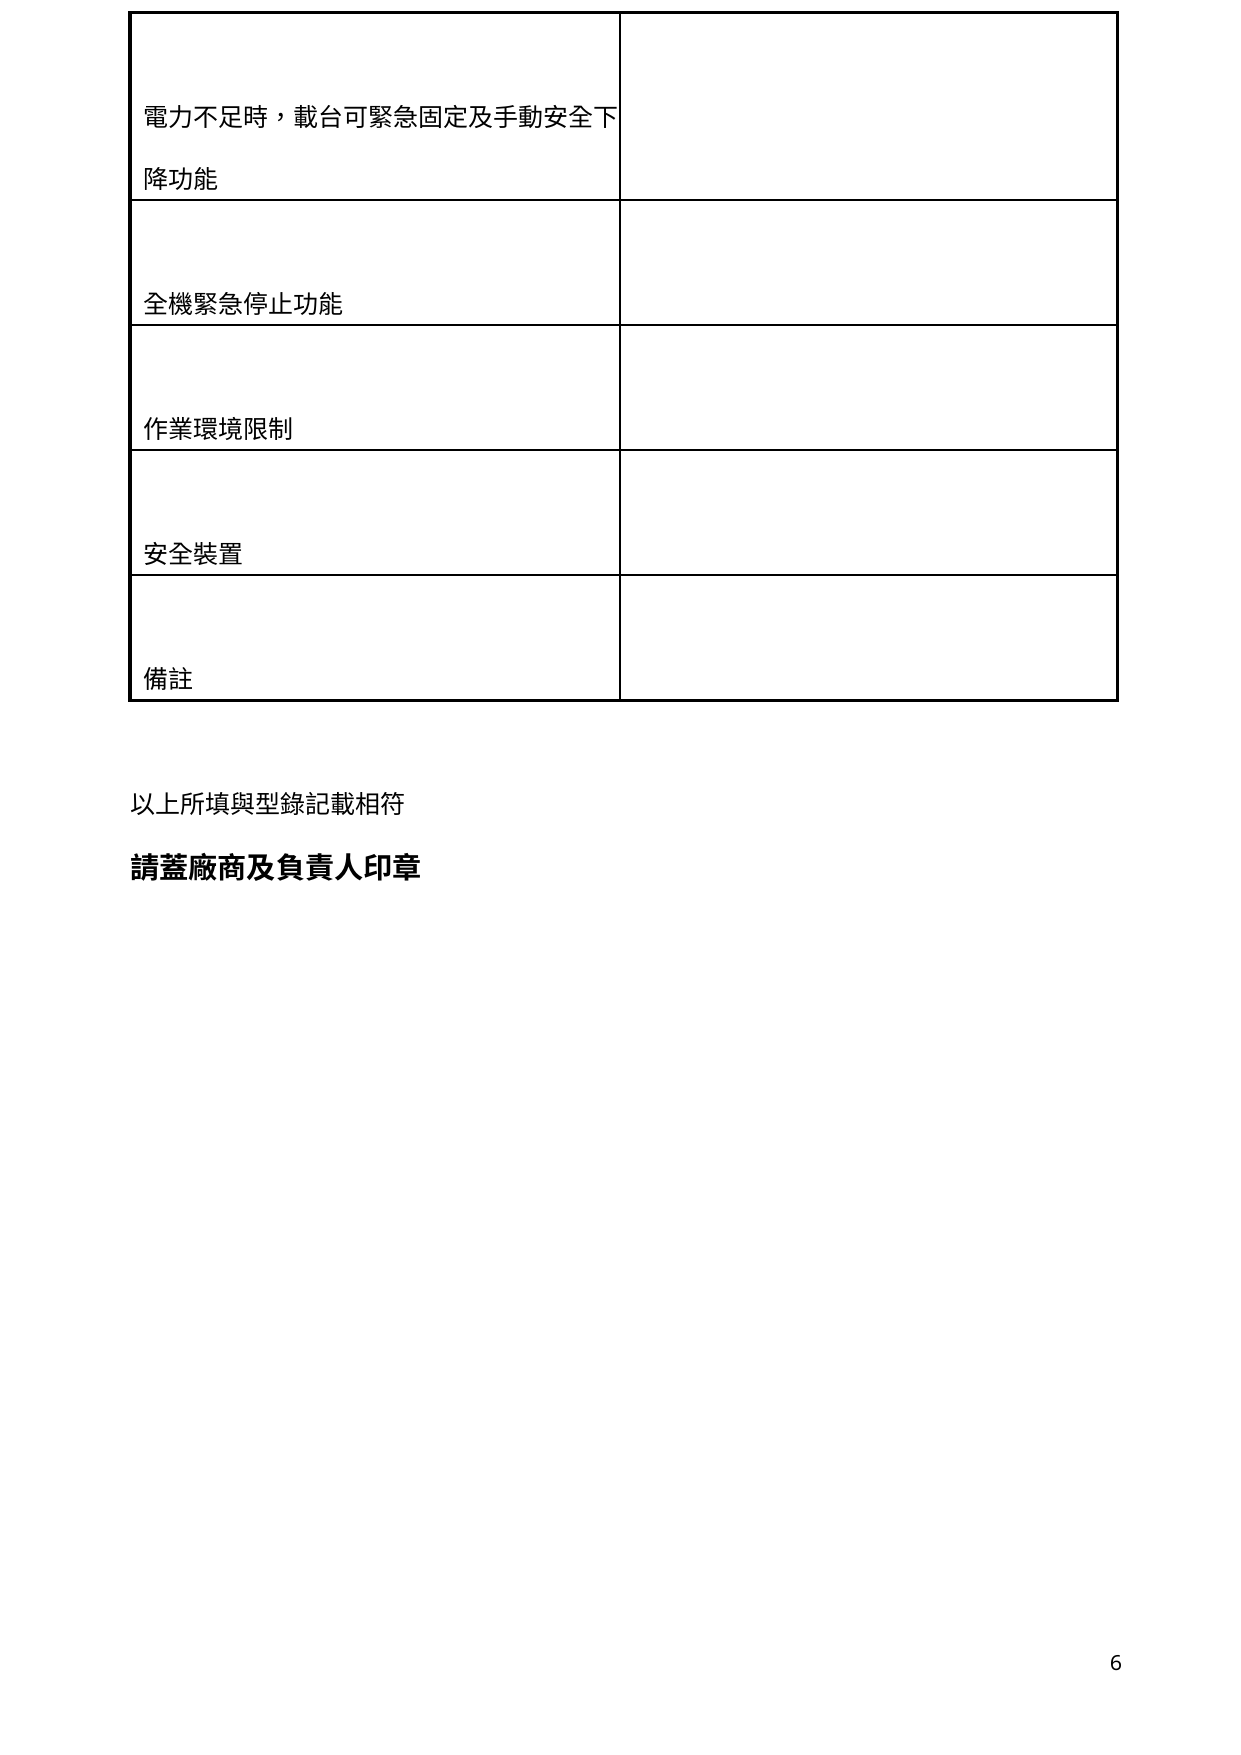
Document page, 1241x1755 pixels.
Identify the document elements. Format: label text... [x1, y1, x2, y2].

table_cell [621, 451, 1116, 574]
table_cell 全機緊急停止功能 [132, 201, 619, 324]
table_cell [621, 201, 1116, 324]
table_cell [621, 576, 1116, 699]
text 請蓋廠商及負責人印章 [130, 824, 1122, 886]
table_cell 電力不足時，載台可緊急固定及手動安全下降功能 [132, 14, 619, 199]
table_cell [621, 326, 1116, 449]
table_cell [621, 14, 1116, 199]
text 以上所填與型錄記載相符 [130, 761, 1122, 824]
table_cell 備註 [132, 576, 619, 699]
table_cell 作業環境限制 [132, 326, 619, 449]
table_cell 安全裝置 [132, 451, 619, 574]
